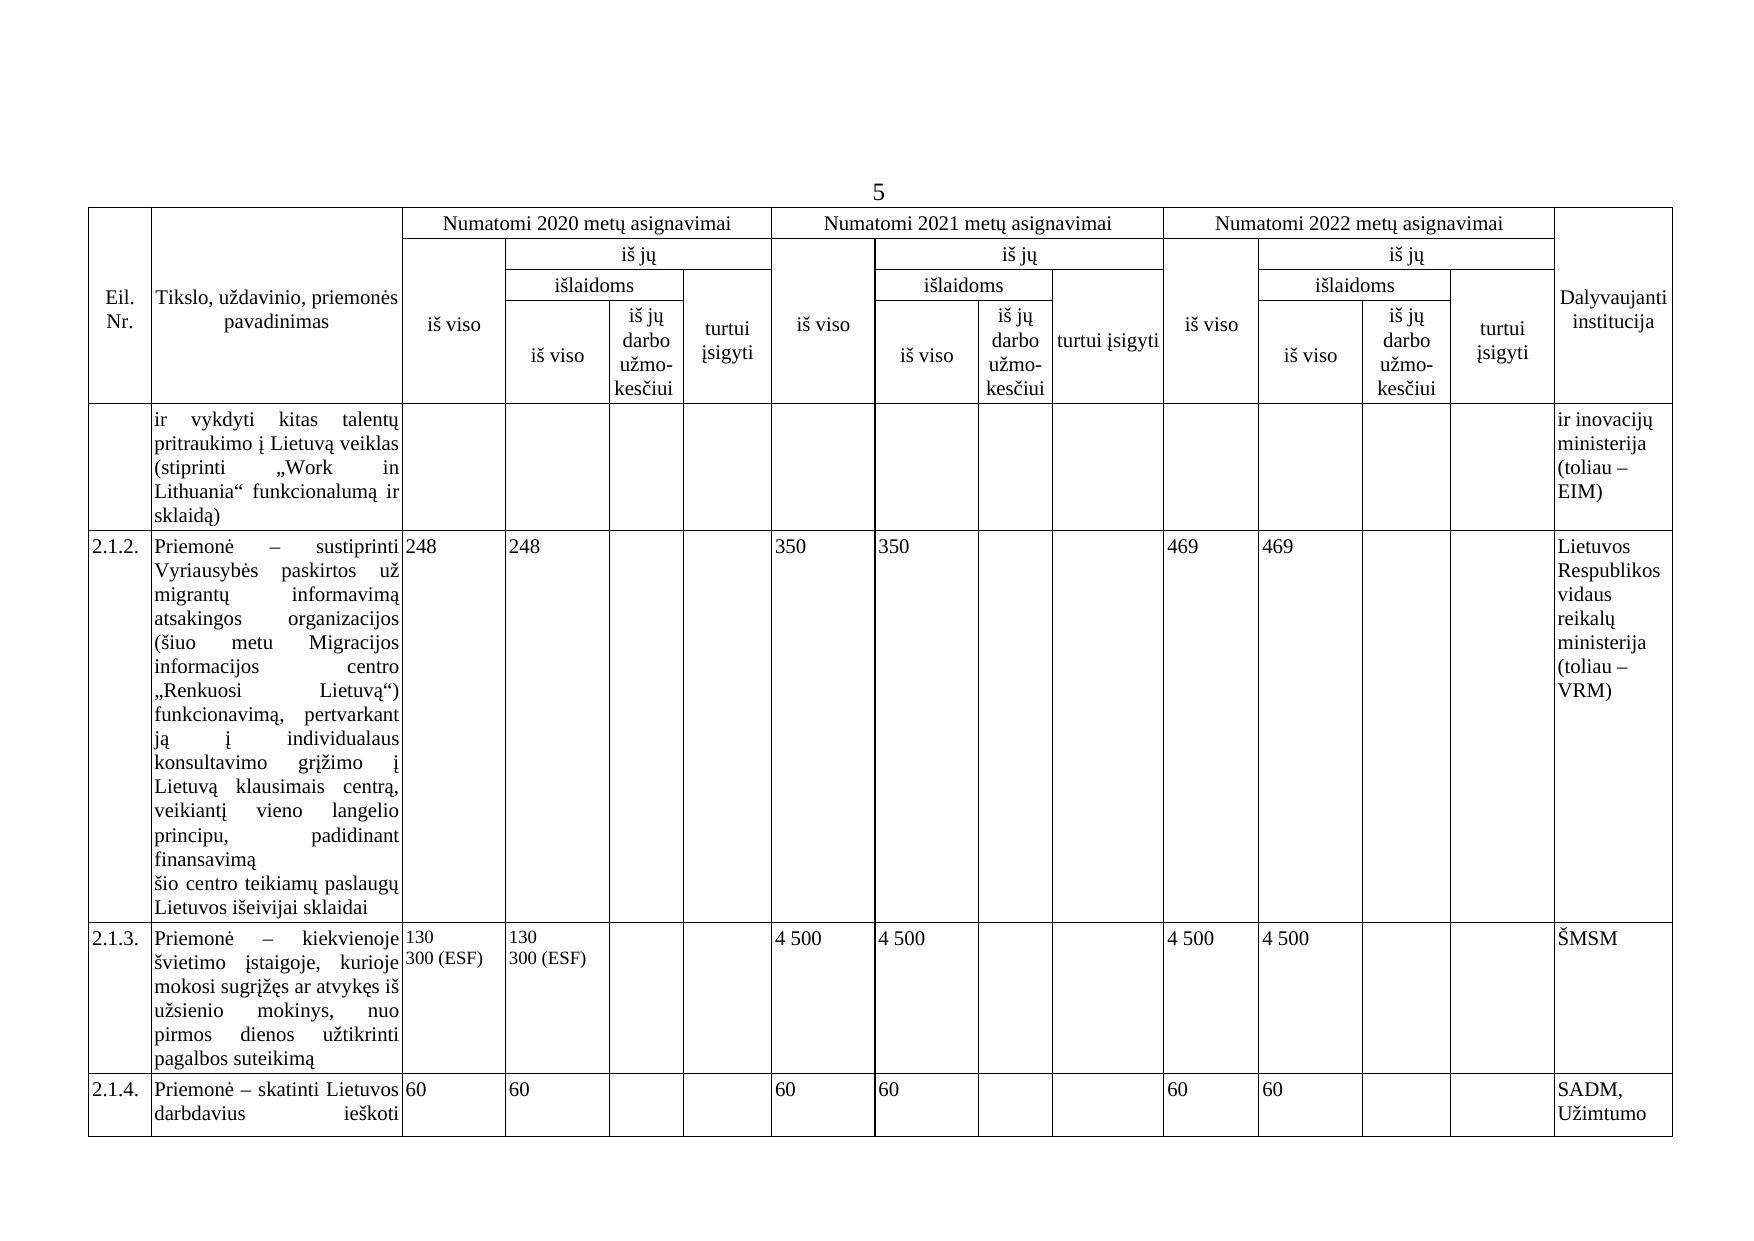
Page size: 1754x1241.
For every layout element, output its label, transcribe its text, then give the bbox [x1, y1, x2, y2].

table_cell 469 [1259, 531, 1362, 922]
table_cell [979, 531, 1052, 922]
table_cell 60 [1259, 1074, 1362, 1136]
table_cell 4 500 [876, 923, 978, 1073]
table_cell [684, 531, 771, 922]
table_cell [684, 923, 771, 1073]
table_header Eil. Nr. [89, 208, 151, 403]
table_cell 130 300 (ESF) [403, 923, 505, 1073]
table_cell iš viso [403, 239, 505, 403]
table_cell Priemonė – kiekvienoje švietimo įstaigoje, kurioje mokosi sugrįžęs ar atvykęs iš užsienio mokinys, nuo pirmos dienos užtikrinti pagalbos suteikimą [152, 923, 402, 1073]
table_cell ir inovacijų ministerija (toliau – EIM) [1555, 404, 1672, 530]
table_cell iš jų darbo užmo-kesčiui [1363, 301, 1450, 403]
table_cell [979, 404, 1052, 530]
table_cell 350 [772, 531, 874, 922]
table_cell 60 [1164, 1074, 1258, 1136]
table_cell [610, 1074, 683, 1136]
table_cell [403, 404, 505, 530]
table_cell [1164, 404, 1258, 530]
table_cell 2.1.3. [89, 923, 151, 1073]
table_cell 248 [403, 531, 505, 922]
table_cell [1363, 404, 1450, 530]
table_cell turtui įsigyti [684, 270, 771, 403]
table_cell [979, 1074, 1052, 1136]
table_cell išlaidoms [876, 270, 1052, 299]
table_cell [684, 1074, 771, 1136]
table_cell [1053, 531, 1163, 922]
table_cell [1451, 531, 1554, 922]
table_cell [1451, 1074, 1554, 1136]
table_cell iš jų darbo užmo- kesčiui [610, 301, 683, 403]
table_cell [1053, 404, 1163, 530]
table_cell iš jų darbo užmo-kesčiui [979, 301, 1052, 403]
table_cell [1053, 923, 1163, 1073]
table_cell [684, 404, 771, 530]
table_cell [506, 404, 609, 530]
table_cell iš viso [1164, 239, 1258, 403]
table_header Numatomi 2021 metų asignavimai [772, 208, 1163, 238]
table_cell 4 500 [772, 923, 874, 1073]
table_cell [1451, 404, 1554, 530]
table_cell [1363, 923, 1450, 1073]
table_cell [89, 404, 151, 530]
table_cell turtui įsigyti [1451, 270, 1554, 403]
table_cell 130 300 (ESF) [506, 923, 609, 1073]
table_cell iš viso [1259, 301, 1362, 403]
table_cell 248 [506, 531, 609, 922]
table_cell 4 500 [1164, 923, 1258, 1073]
table_cell iš viso [772, 239, 874, 403]
table_cell iš viso [506, 301, 609, 403]
table_cell ŠMSM [1555, 923, 1672, 1073]
table_cell 2.1.4. [89, 1074, 151, 1136]
table_cell 469 [1164, 531, 1258, 922]
table_cell [979, 923, 1052, 1073]
table_cell išlaidoms [506, 270, 683, 299]
table_cell [1451, 923, 1554, 1073]
table_cell 4 500 [1259, 923, 1362, 1073]
table_cell [1363, 1074, 1450, 1136]
table_cell Priemonė – sustiprinti Vyriausybės paskirtos už migrantų informavimą atsakingos organizacijos (šiuo metu Migracijos informacijos centro „Renkuosi Lietuvą“) funkcionavimą, pertvarkant ją į individualaus konsultavimo grįžimo į Lietuvą klausimais centrą, veikiantį vieno langelio principu, padidinant finansavimą šio centro teikiamų paslaugų Lietuvos išeivijai sklaidai [152, 531, 402, 922]
table_cell 60 [506, 1074, 609, 1136]
table_header Dalyvaujanti institucija [1555, 208, 1672, 403]
table_cell iš jų [506, 239, 771, 268]
table_cell iš jų [1259, 239, 1554, 268]
table_cell SADM, Užimtumo [1555, 1074, 1672, 1136]
table_cell [610, 404, 683, 530]
table_cell 60 [772, 1074, 874, 1136]
table_cell iš jų [876, 239, 1163, 268]
table_cell [772, 404, 874, 530]
table_cell 350 [876, 531, 978, 922]
table_cell Priemonė – skatinti Lietuvos darbdavius ieškoti [152, 1074, 402, 1136]
table_header Numatomi 2020 metų asignavimai [403, 208, 771, 238]
table_cell 2.1.2. [89, 531, 151, 922]
table_cell 60 [876, 1074, 978, 1136]
table_cell Lietuvos Respublikos vidaus reikalų ministerija (toliau –VRM) [1555, 531, 1672, 922]
table_cell iš viso [876, 301, 978, 403]
table_cell [610, 531, 683, 922]
table_cell [876, 404, 978, 530]
table_cell turtui įsigyti [1053, 270, 1163, 403]
table_header Tikslo, uždavinio, priemonės pavadinimas [152, 208, 402, 403]
table_cell [1053, 1074, 1163, 1136]
table_cell 60 [403, 1074, 505, 1136]
table_cell [1363, 531, 1450, 922]
table_cell [1259, 404, 1362, 530]
table_cell ir vykdyti kitas talentų pritraukimo į Lietuvą veiklas (stiprinti „Work in Lithuania“ funkcionalumą ir sklaidą) [152, 404, 402, 530]
table_cell [610, 923, 683, 1073]
table_header Numatomi 2022 metų asignavimai [1164, 208, 1554, 238]
table_cell išlaidoms [1259, 270, 1450, 299]
